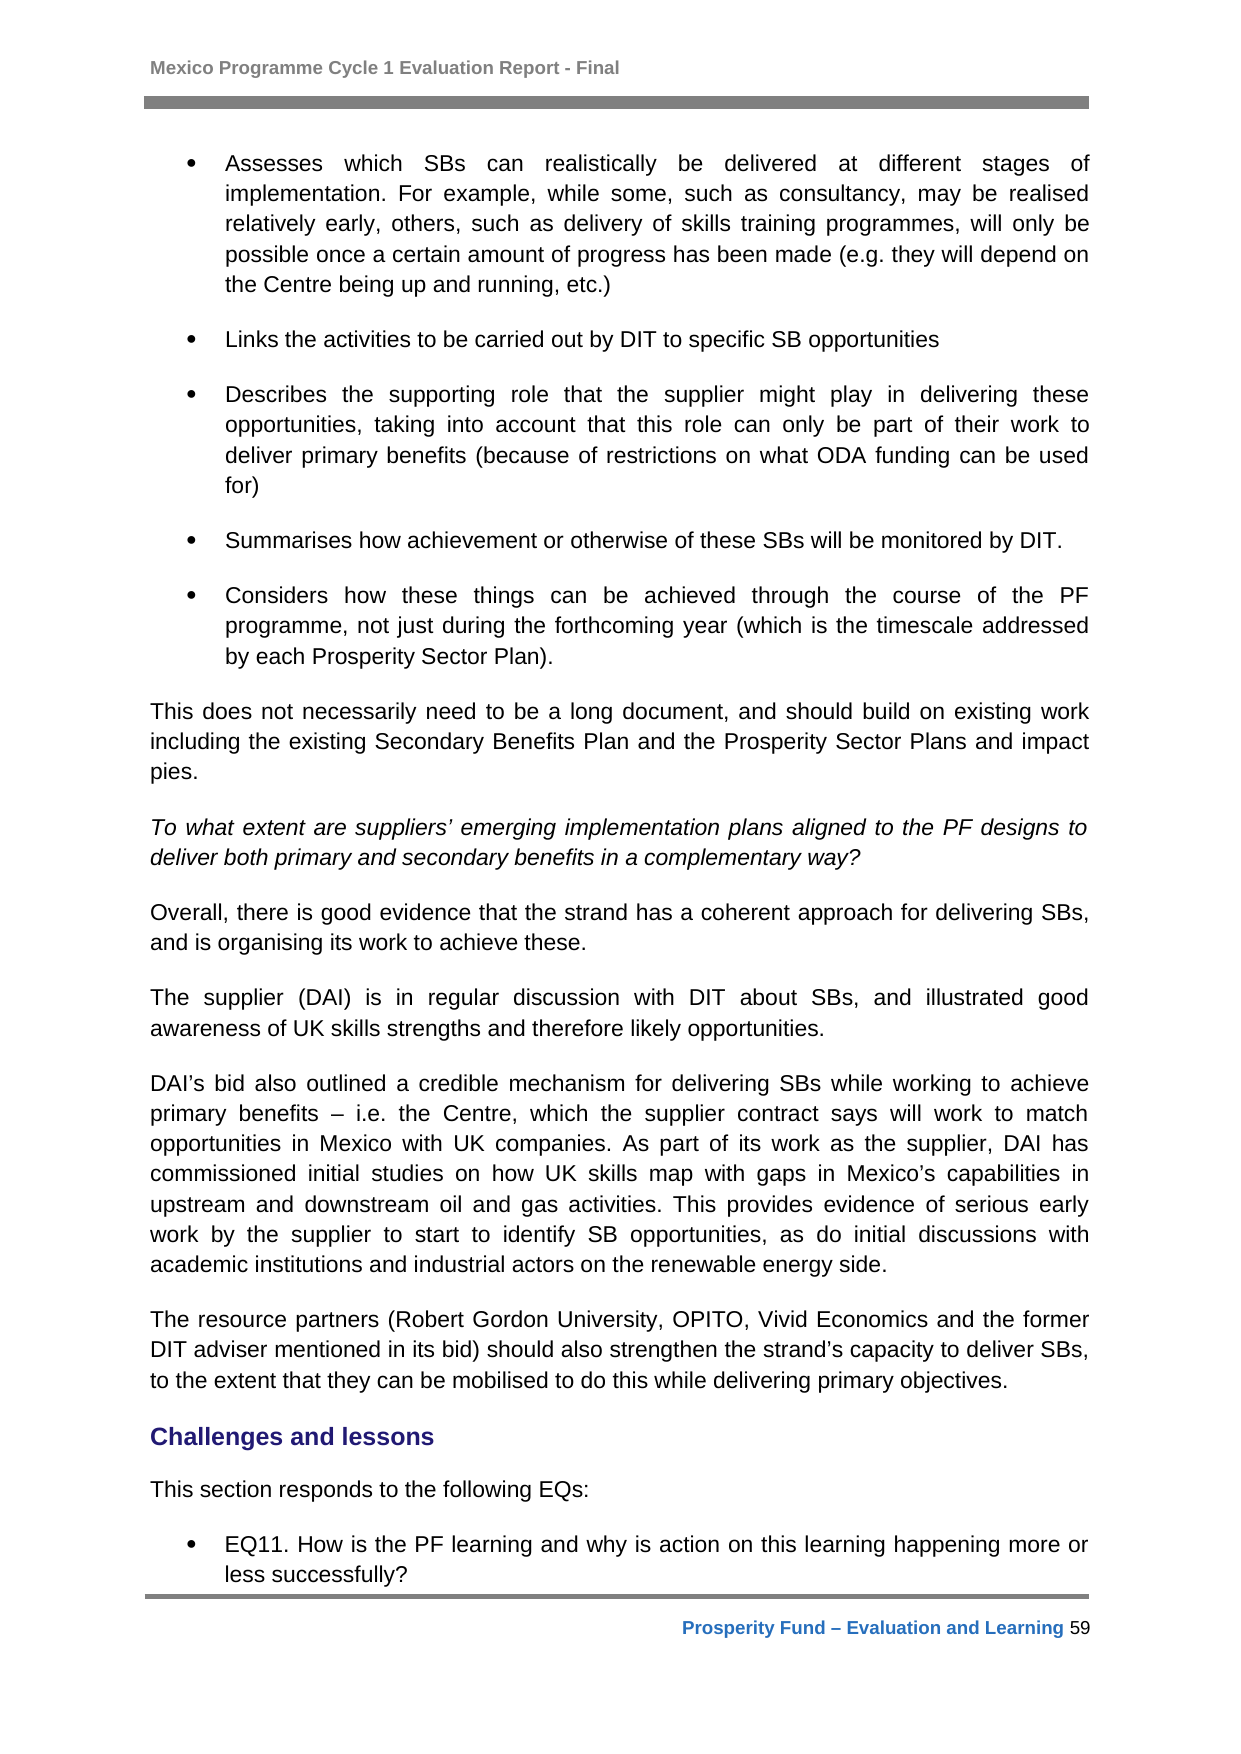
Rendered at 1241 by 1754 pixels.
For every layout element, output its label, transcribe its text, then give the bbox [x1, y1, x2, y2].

text The resource partners (Robert Gordon University, OPITO, Vivid Economics and the former DIT adviser mentioned in its bid) should also strengthen the strand’s capacity to deliver SBs, to the extent that they can be mobilised to do this while delivering primary objectives. [150, 1306, 1090, 1393]
list Summarises how achievement or otherwise of these SBs will be monitored by DIT. [187, 527, 1090, 553]
text This does not necessarily need to be a long document, and should build on existing work including the existing Secondary Benefits Plan and the Prosperity Sector Plans and impact pies. [150, 698, 1090, 785]
text The supplier (DAI) is in regular discussion with DIT about SBs, and illustrated good awareness of UK skills strengths and therefore likely opportunities. [150, 984, 1090, 1041]
list Describes the supporting role that the supplier might play in delivering these opportunities, taking into account that this role can only be part of their work to deliver primary benefits (because of restrictions on what ODA funding can be used for) [187, 381, 1090, 498]
list Links the activities to be carried out by DIT to specific SB opportunities [187, 326, 1090, 352]
text DAI’s bid also outlined a credible mechanism for delivering SBs while working to achieve primary benefits – i.e. the Centre, which the supplier contract says will work to match opportunities in Mexico with UK companies. As part of its work as the supplier, DAI has commissioned initial studies on how UK skills map with gaps in Mexico’s capabilities in upstream and downstream oil and gas activities. This provides evidence of serious early work by the supplier to start to identify SB opportunities, as do initial discussions with academic institutions and industrial actors on the renewable energy side. [150, 1070, 1090, 1277]
text This section responds to the following EQs: [150, 1476, 1090, 1502]
list Considers how these things can be achieved through the course of the PF programme, not just during the forthcoming year (which is the timescale addressed by each Prosperity Sector Plan). [187, 582, 1090, 669]
text Overall, there is good evidence that the strand has a coherent approach for delivering SBs, and is organising its work to achieve these. [150, 899, 1090, 956]
list EQ11. How is the PF learning and why is action on this learning happening more or less successfully? [187, 1531, 1090, 1587]
list Assesses which SBs can realistically be delivered at different stages of implementation. For example, while some, such as consultancy, may be realised relatively early, others, such as delivery of skills training programmes, will only be possible once a certain amount of progress has been made (e.g. they will depend on the Centre being up and running, etc.) [187, 150, 1090, 297]
subtitle Challenges and lessons [150, 1422, 1090, 1451]
text To what extent are suppliers’ emerging implementation plans aligned to the PF designs to deliver both primary and secondary benefits in a complementary way? [150, 813, 1090, 870]
